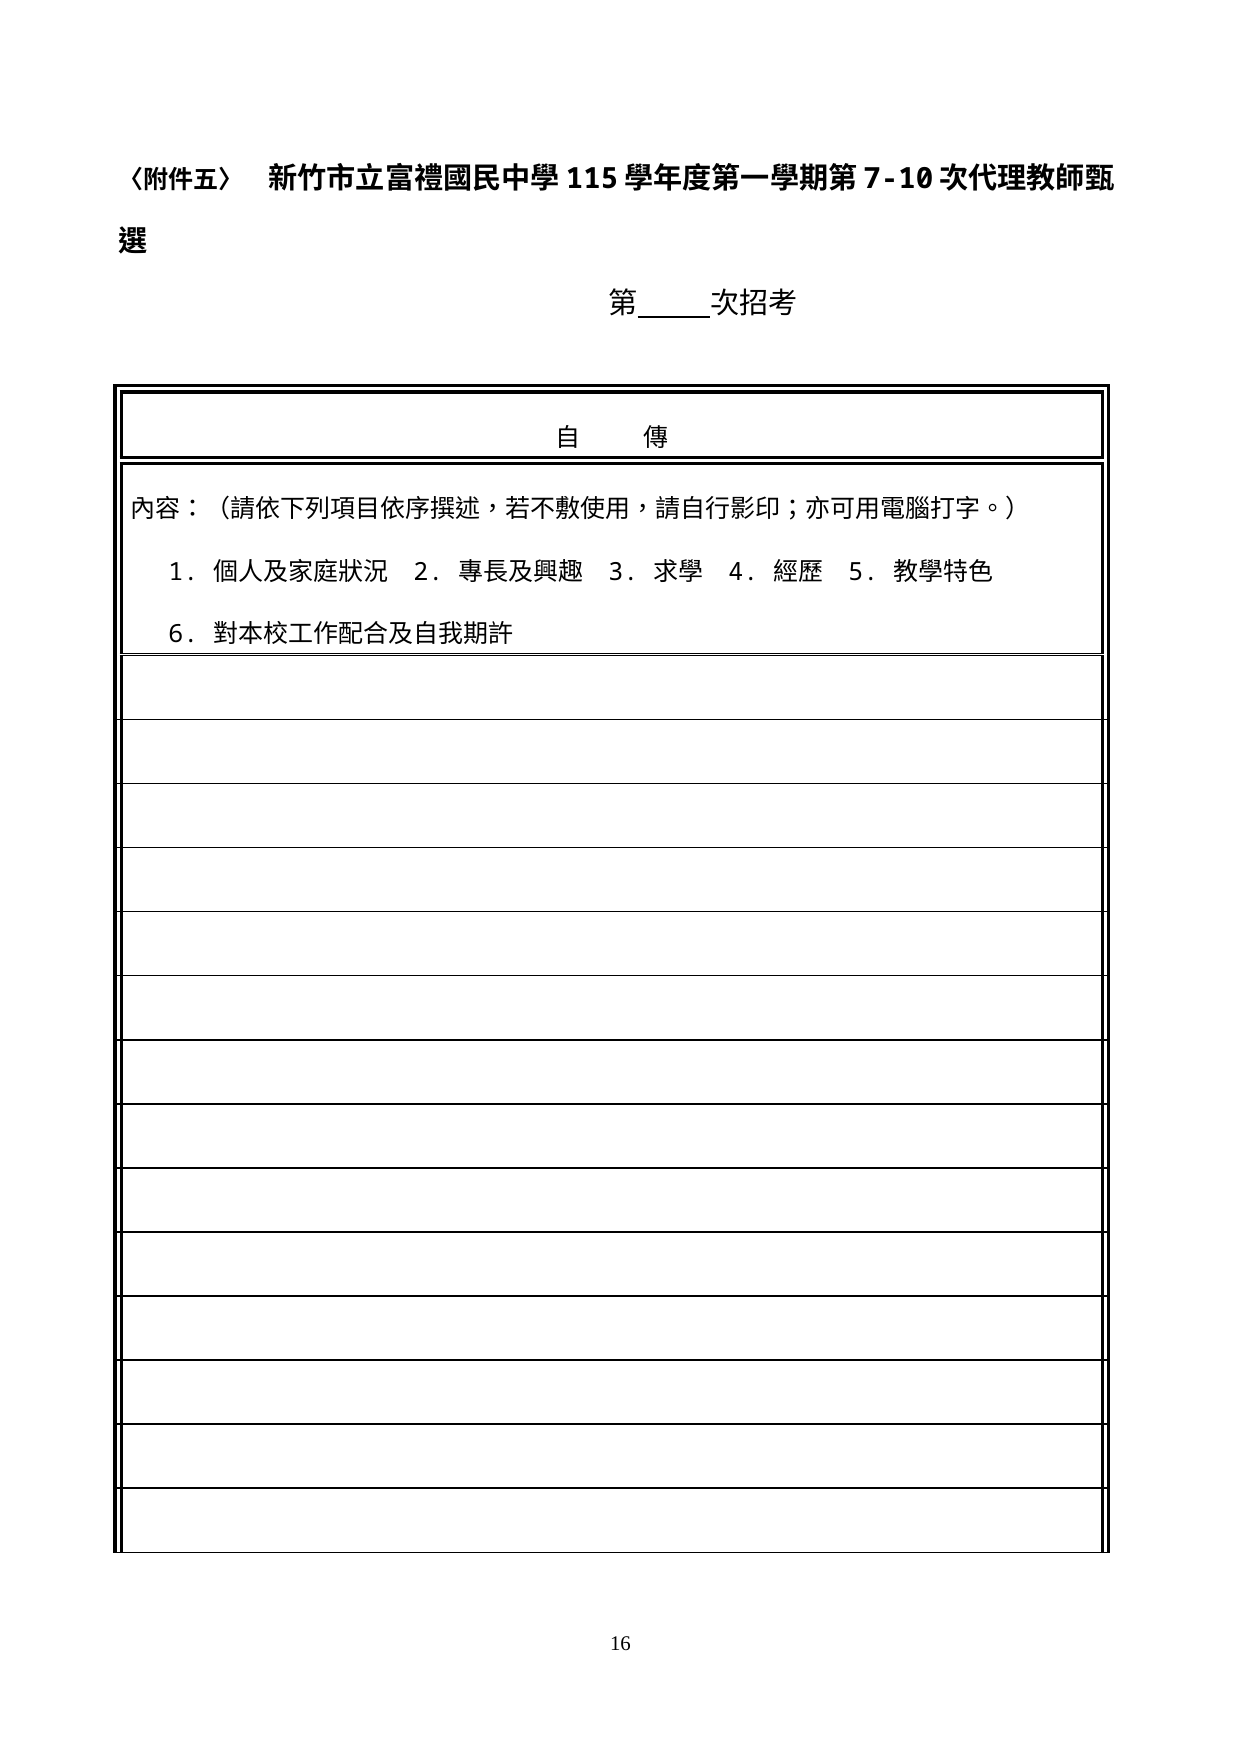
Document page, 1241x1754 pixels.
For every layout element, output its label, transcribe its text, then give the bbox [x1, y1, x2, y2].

table_cell [123, 1169, 1101, 1231]
table_cell [123, 1297, 1101, 1359]
text 〈附件五〉 新竹市立富禮國民中學115學年度第一學期第7-10次代理教師甄選 [118, 134, 1122, 259]
table_cell [123, 1041, 1101, 1103]
table_cell [123, 1489, 1101, 1551]
table_cell [123, 912, 1101, 975]
table_cell [123, 848, 1101, 911]
table_cell [123, 784, 1101, 847]
table_cell [123, 656, 1101, 718]
table_cell [123, 720, 1101, 783]
table_cell [123, 1425, 1101, 1487]
table_cell [123, 976, 1101, 1039]
table_header 自 傳 [118, 387, 1106, 456]
table_cell 內容：（請依下列項目依序撰述，若不敷使用，請自行影印；亦可用電腦打字。） 1. 個人及家庭狀況 2. 專長及興趣 3. 求學 4. 經歷 5. 教學特色 6. 對本校工作配合及自我期許 [118, 456, 1106, 653]
table_cell [123, 1361, 1101, 1423]
table_cell [123, 1105, 1101, 1167]
table_cell [123, 1233, 1101, 1295]
text 第 次招考 [118, 259, 1122, 322]
